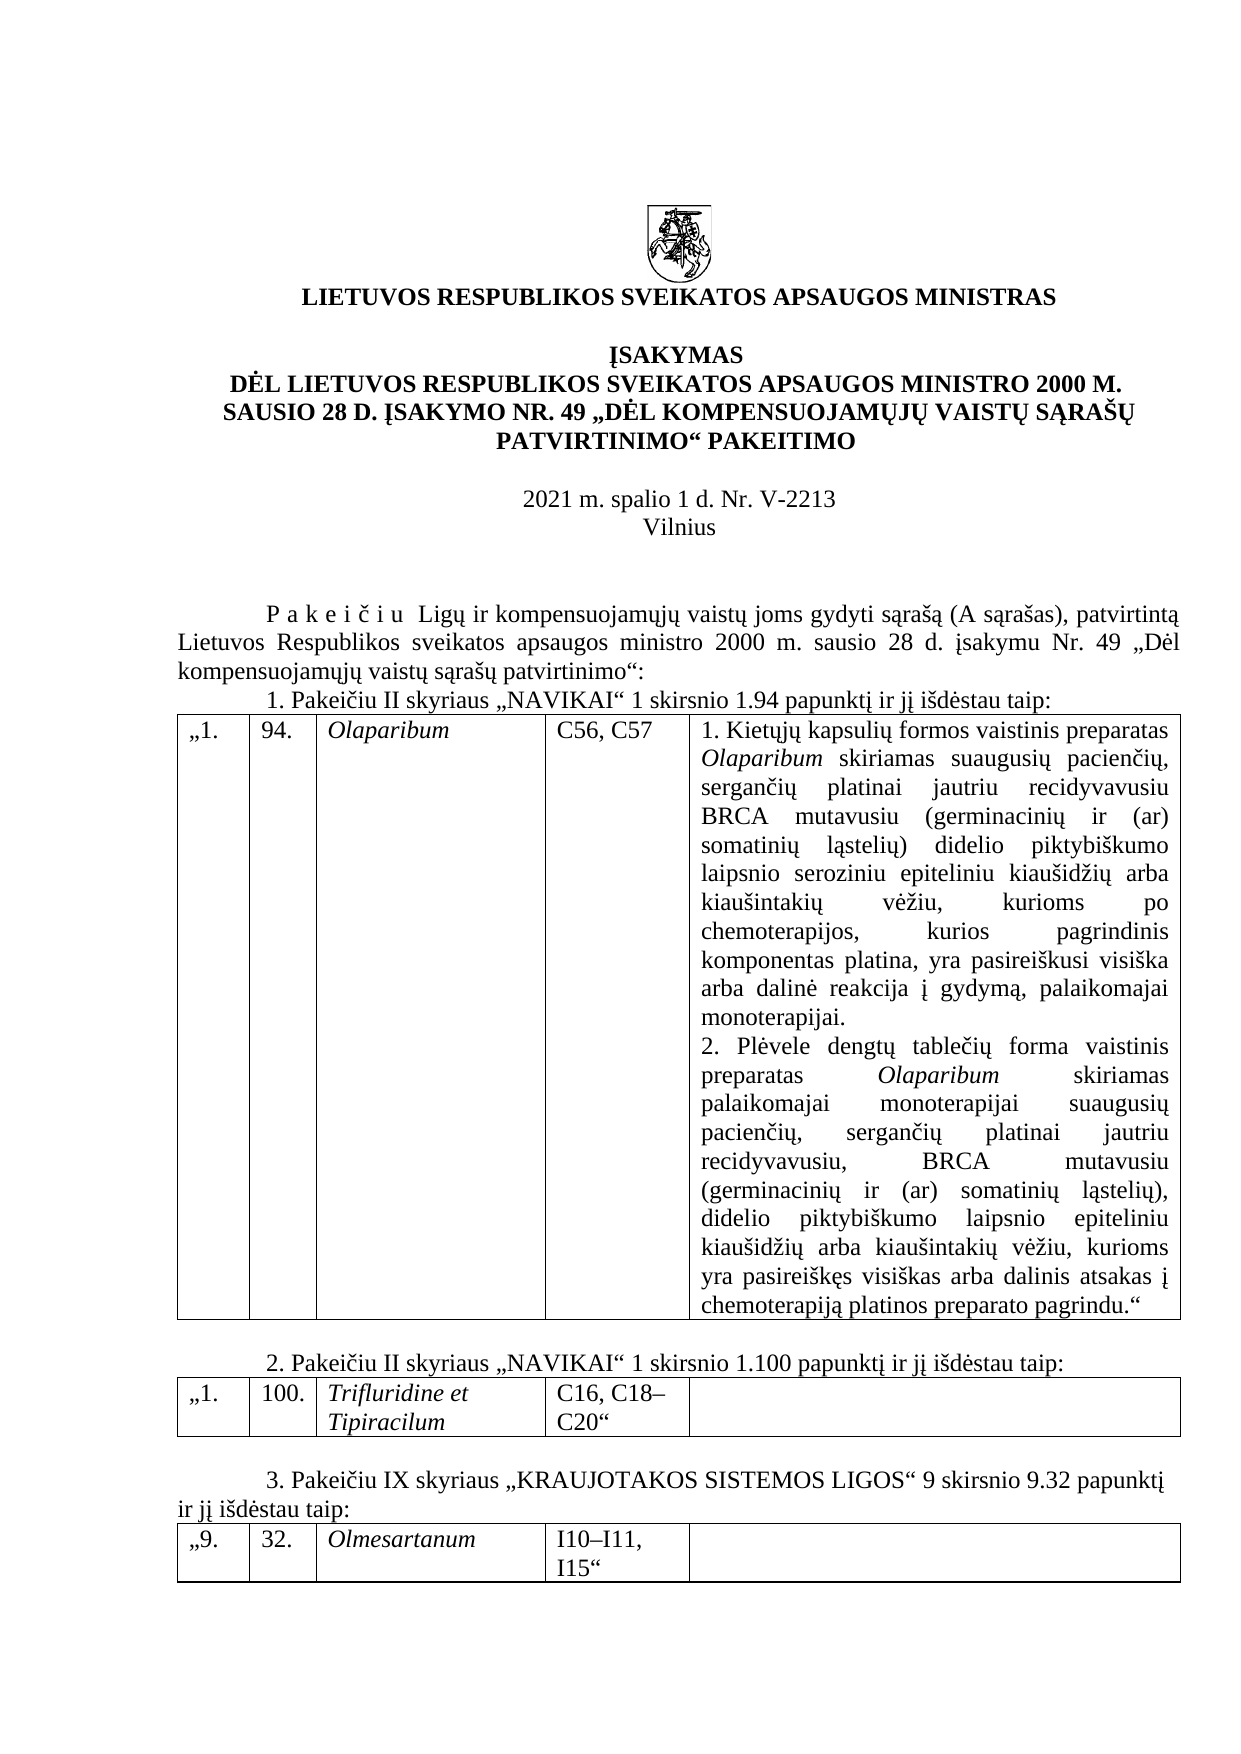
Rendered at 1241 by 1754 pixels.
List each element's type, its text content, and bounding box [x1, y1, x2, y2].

table_header Olaparibum [317, 715, 545, 1318]
table_header [690, 1378, 1180, 1436]
table_header 100. [250, 1378, 316, 1436]
table_header C16, C18–C20“ [546, 1378, 689, 1436]
text ĮSAKYMAS [177, 340, 1181, 369]
text 2. Pakeičiu II skyriaus „NAVIKAI“ 1 skirsnio 1.100 papunktį ir jį išdėstau taip: [177, 1348, 1181, 1377]
table_header 1. Kietųjų kapsulių formos vaistinis preparatas Olaparibum skiriamas suaugusių pacienčių, sergančių platinai jautriu recidyvavusiu BRCA mutavusiu (germinacinių ir (ar) somatinių ląstelių) didelio piktybiškumo laipsnio seroziniu epiteliniu kiaušidžių arba kiaušintakių vėžiu, kurioms po chemoterapijos, kurios pagrindinis komponentas platina, yra pasireiškusi visiška arba dalinė reakcija į gydymą, palaikomajai monoterapijai. 2. Plėvele dengtų tablečių forma vaistinis preparatas Olaparibum skiriamas palaikomajai monoterapijai suaugusių pacienčių, sergančių platinai jautriu recidyvavusiu, BRCA mutavusiu (germinacinių ir (ar) somatinių ląstelių), didelio piktybiškumo laipsnio epiteliniu kiaušidžių arba kiaušintakių vėžiu, kurioms yra pasireiškęs visiškas arba dalinis atsakas į chemoterapiją platinos preparato pagrindu.“ [690, 715, 1180, 1318]
text 2021 m. spalio 1 d. Nr. V-2213 [177, 484, 1181, 512]
table_header Olmesartanum [317, 1524, 545, 1581]
table_header I10–I11, I15“ [546, 1524, 689, 1581]
table_header [690, 1524, 1180, 1581]
text 1. Pakeičiu II skyriaus „NAVIKAI“ 1 skirsnio 1.94 papunktį ir jį išdėstau taip: [177, 685, 1181, 714]
table_header C56, C57 [546, 715, 689, 1318]
table_header „1. [178, 715, 249, 1318]
table_header 94. [250, 715, 316, 1318]
text LIETUVOS RESPUBLIKOS SVEIKATOS APSAUGOS MINISTRAS [177, 282, 1181, 311]
text SAUSIO 28 D. ĮSAKYMO NR. 49 „DĖL KOMPENSUOJAMŲJŲ VAISTŲ SĄRAŠŲ PATVIRTINIMO“ PAKEITIMO [177, 397, 1181, 455]
text DĖL LIETUVOS RESPUBLIKOS SVEIKATOS APSAUGOS MINISTRO 2000 M. [177, 369, 1181, 397]
text 3. Pakeičiu IX skyriaus „KRAUJOTAKOS SISTEMOS LIGOS“ 9 skirsnio 9.32 papunktį ir jį išdėstau taip: [177, 1465, 1181, 1523]
table_header Trifluridine et Tipiracilum [317, 1378, 545, 1436]
table_header „1. [178, 1378, 249, 1436]
text P a k e i č i u Ligų ir kompensuojamųjų vaistų joms gydyti sąrašą (A sąrašas), patvirtintą Lietuvos Respublikos sveikatos apsaugos ministro 2000 m. sausio 28 d. įsakymu Nr. 49 „Dėl kompensuojamųjų vaistų sąrašų patvirtinimo“: [177, 599, 1181, 685]
table_header „9. [178, 1524, 249, 1581]
table_header 32. [250, 1524, 316, 1581]
text Vilnius [177, 512, 1181, 541]
